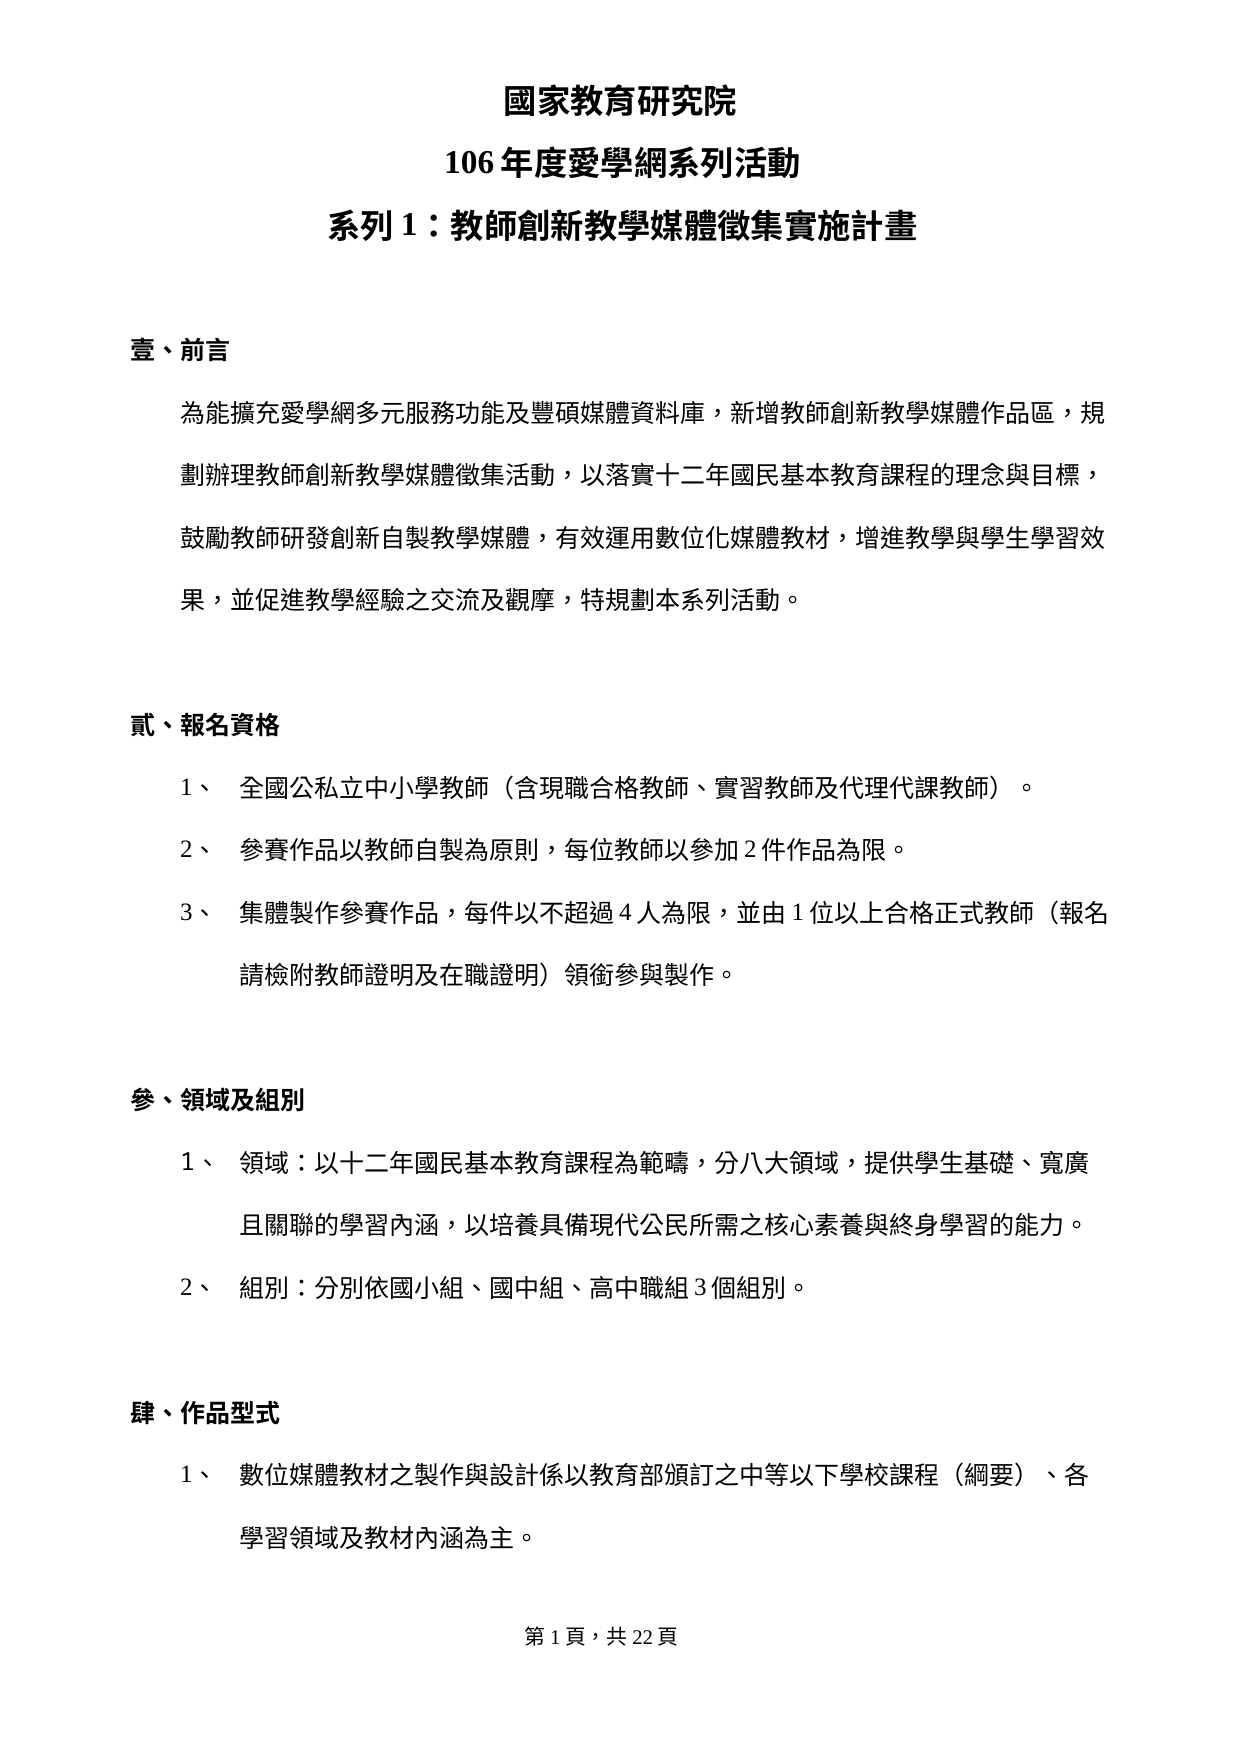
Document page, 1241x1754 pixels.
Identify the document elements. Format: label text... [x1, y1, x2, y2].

list 作品型式 [130, 1369, 1110, 1432]
text 國家教育研究院 [130, 57, 1110, 119]
text 106年度愛學網系列活動 [92, 119, 1152, 182]
text 為能擴充愛學網多元服務功能及豐碩媒體資料庫，新增教師創新教學媒體作品區，規劃辦理教師創新教學媒體徵集活動，以落實十二年國民基本教育課程的理念與目標，鼓勵教師研發創新自製教學媒體，有效運用數位化媒體教材，增進教學與學生學習效果，並促進教學經驗之交流及觀摩，特規劃本系列活動。 [180, 369, 1110, 619]
list 參賽作品以教師自製為原則，每位教師以參加2件作品為限。 [180, 807, 1110, 869]
list 前言 [130, 307, 1110, 369]
list 集體製作參賽作品，每件以不超過4人為限，並由1位以上合格正式教師（報名請檢附教師證明及在職證明）領銜參與製作。 [180, 869, 1110, 994]
list 組別：分別依國小組、國中組、高中職組3個組別。 [180, 1244, 1110, 1307]
list 領域：以十二年國民基本教育課程為範疇，分八大領域，提供學生基礎、寬廣且關聯的學習內涵，以培養具備現代公民所需之核心素養與終身學習的能力。 [180, 1119, 1110, 1244]
list 全國公私立中小學教師（含現職合格教師、實習教師及代理代課教師）。 [180, 744, 1110, 807]
list 報名資格 [130, 682, 1110, 744]
text 系列1：教師創新教學媒體徵集實施計畫 [92, 182, 1152, 244]
list 領域及組別 [130, 1057, 1110, 1119]
list 數位媒體教材之製作與設計係以教育部頒訂之中等以下學校課程（綱要）、各學習領域及教材內涵為主。 [180, 1432, 1110, 1557]
